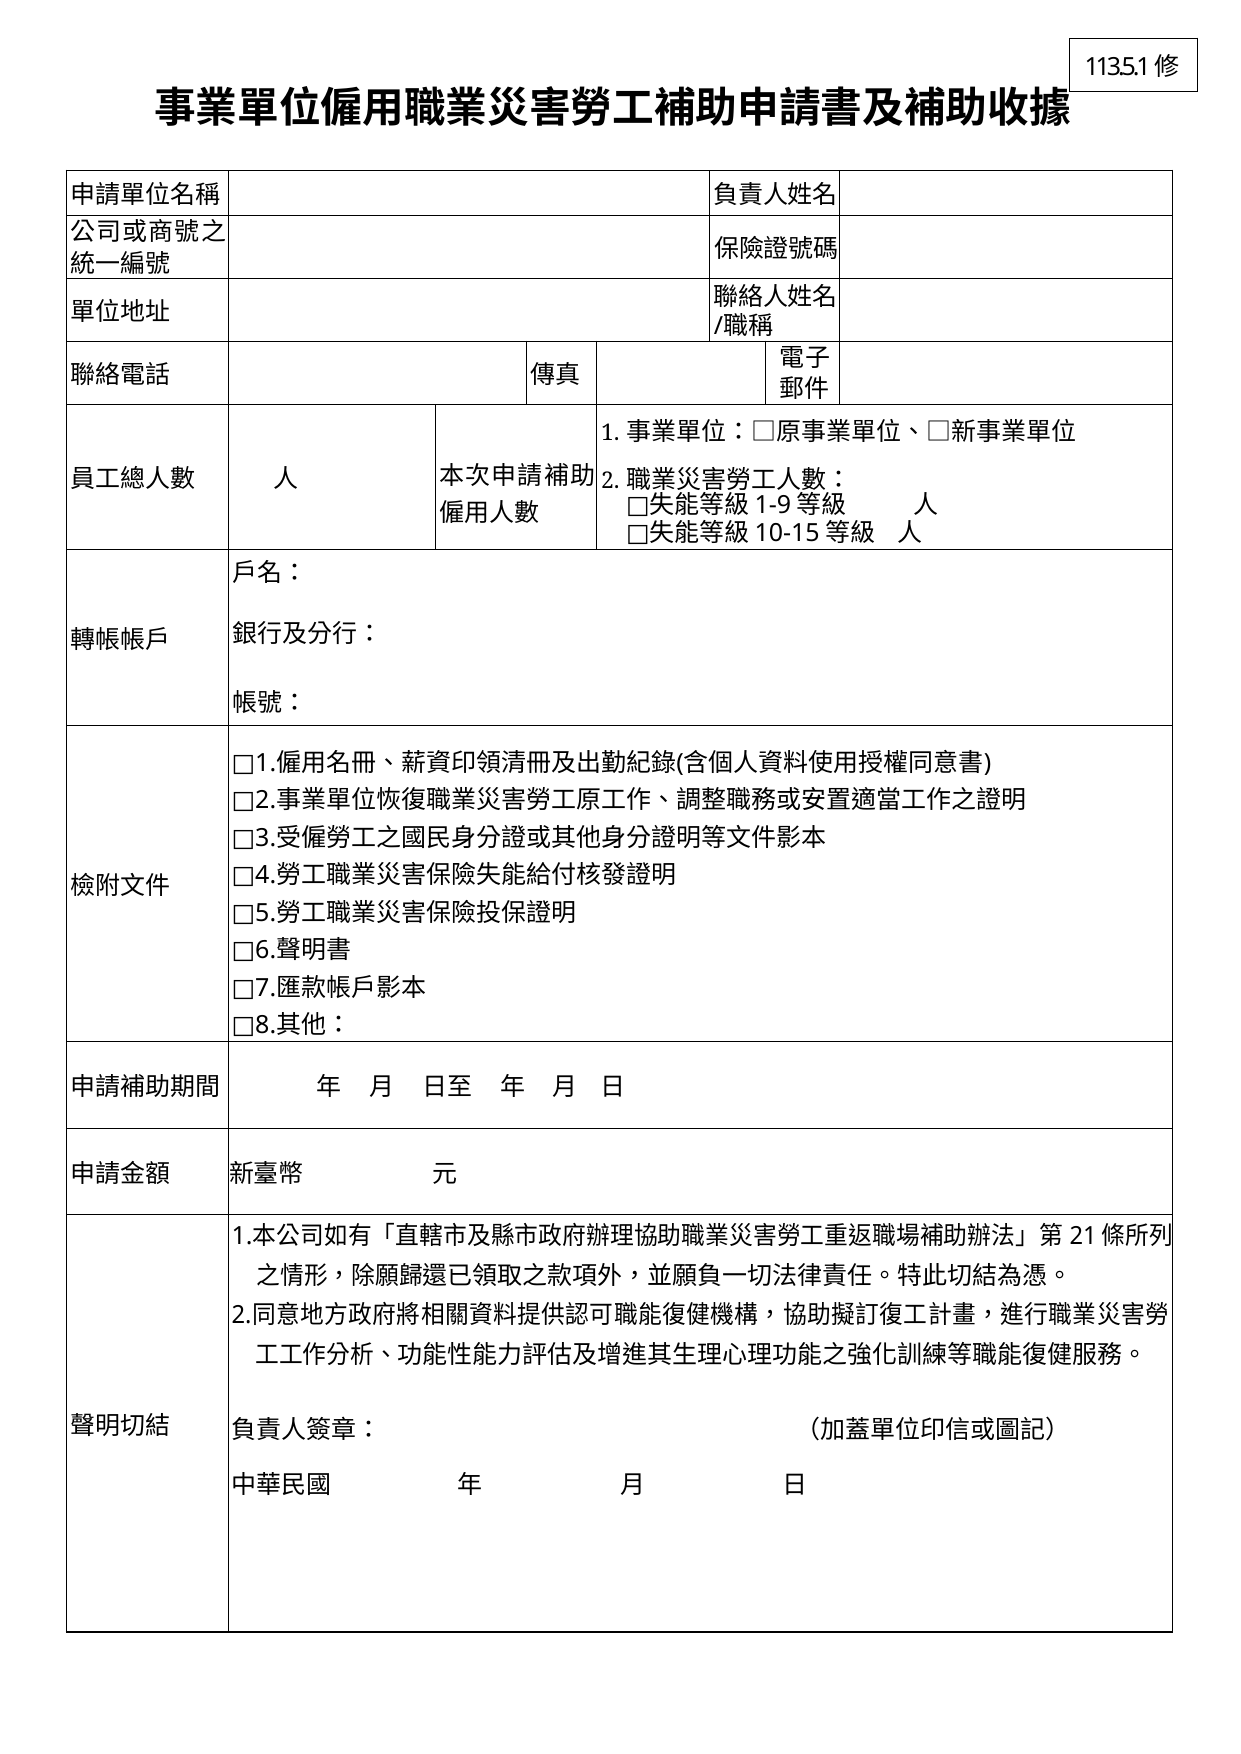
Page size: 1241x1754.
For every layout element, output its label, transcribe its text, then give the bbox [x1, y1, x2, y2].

table_cell 聯絡人姓名 /職稱 [710, 279, 839, 341]
table_cell 年 月 日至 年 月 日 [229, 1042, 1172, 1128]
table_cell 新臺幣 元 [229, 1129, 1172, 1214]
table_cell 聲明切結 [67, 1215, 228, 1631]
table_cell □1.僱用名冊、薪資印領清冊及出勤紀錄(含個人資料使用授權同意書) □2.事業單位恢復職業災害勞工原工作、調整職務或安置適當工作之證明 □3.受僱勞工之國民身分證或其他身分證明等文件影本 □4.勞工職業災害保險失能給付核發證明 □5.勞工職業災害保險投保證明 □6.聲明書 □7.匯款帳戶影本 □8.其他： [229, 726, 1172, 1041]
table_cell 申請金額 [67, 1129, 228, 1214]
table_cell 申請補助期間 [67, 1042, 228, 1128]
text 事業單位僱用職業災害勞工補助申請書及補助收據 [154, 70, 1217, 135]
table_cell 轉帳帳戶 [67, 550, 228, 725]
table_cell 事業單位：□原事業單位、□新事業單位 職業災害勞工人數： □失能等級1-9等級 人 □失能等級10-15等級 人 [597, 405, 1172, 548]
table_cell 保險證號碼 [710, 216, 839, 278]
table_cell 本次申請補助僱用人數 [436, 405, 596, 548]
table_cell 檢附文件 [67, 726, 228, 1041]
table_cell [229, 216, 709, 278]
table_cell [229, 279, 709, 341]
table_cell 單位地址 [67, 279, 228, 341]
table_cell 1.本公司如有「直轄市及縣市政府辦理協助職業災害勞工重返職場補助辦法」第21條所列之情形，除願歸還已領取之款項外，並願負一切法律責任。特此切結為憑。 2.同意地方政府將相關資料提供認可職能復健機構，協助擬訂復工計畫，進行職業災害勞工工作分析、功能性能力評估及增進其生理心理功能之強化訓練等職能復健服務。 負責人簽章： （加蓋單位印信或圖記） 中華民國 年 月 日 [229, 1215, 1172, 1631]
table_cell 人 [229, 405, 435, 548]
table_cell 員工總人數 [67, 405, 228, 548]
text 113.5.1 修 [1084, 47, 1197, 83]
table_header [840, 171, 1172, 215]
table_header 負責人姓名 [710, 171, 839, 215]
table_cell 傳真 [527, 342, 596, 404]
table_cell [840, 216, 1172, 278]
table_cell 聯絡電話 [67, 342, 228, 404]
table_header 申請單位名稱 [67, 171, 228, 215]
table_cell [840, 279, 1172, 341]
table_cell 電子郵件 [766, 342, 839, 404]
table_cell [597, 342, 765, 404]
table_cell 戶名： 銀行及分行： 帳號： [229, 550, 1172, 725]
table_cell 公司或商號之統一編號 [67, 216, 228, 278]
table_header [229, 171, 709, 215]
table_cell [229, 342, 526, 404]
table_cell [840, 342, 1172, 404]
